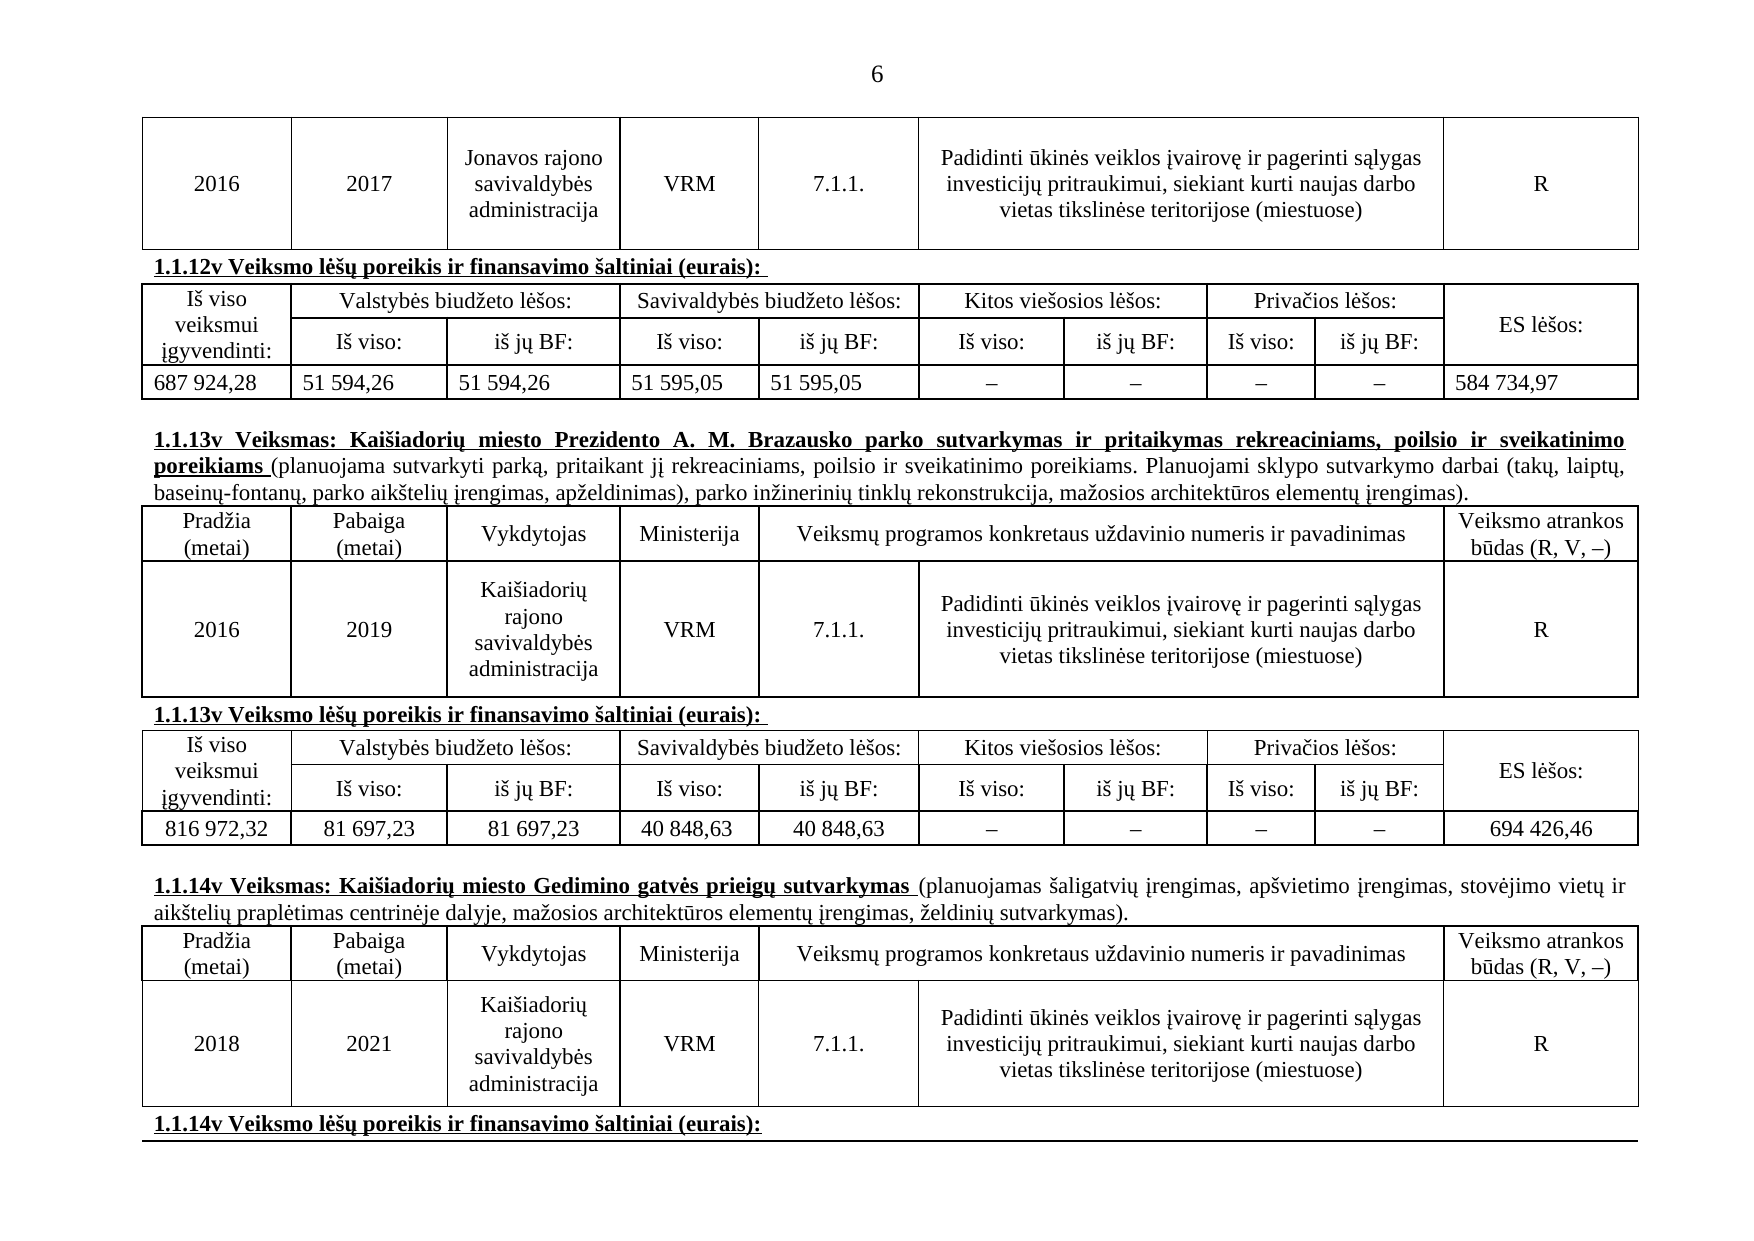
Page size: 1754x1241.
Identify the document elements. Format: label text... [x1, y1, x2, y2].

table_cell – [1208, 812, 1314, 844]
table_cell [1639, 980, 1645, 1106]
table_cell [1656, 117, 1663, 249]
table_cell Ministerija [621, 507, 758, 560]
table_cell [1645, 283, 1650, 317]
table_cell 1.1.12v Veiksmo lėšų poreikis ir finansavimo šaltiniai (eurais): [142, 250, 1638, 283]
table_cell [1656, 730, 1663, 764]
table_cell [1639, 317, 1645, 364]
table_cell Padidinti ūkinės veiklos įvairovę ir pagerinti sąlygas investicijų pritraukimui, siekiant kurti naujas darbo vietas tikslinėse teritorijose (miestuose) [919, 981, 1443, 1106]
table_cell [1663, 844, 1680, 925]
table_cell [1656, 925, 1663, 980]
table_cell 2017 [292, 118, 447, 249]
table_cell [1656, 283, 1663, 317]
table_cell [128, 117, 142, 249]
table_cell [1639, 764, 1645, 810]
table_cell [128, 730, 142, 764]
table_cell [1638, 249, 1645, 283]
table_cell iš jų BF: [760, 319, 918, 364]
table_cell R [1444, 118, 1638, 249]
table_cell [1638, 1106, 1645, 1140]
table_cell – [1208, 366, 1314, 398]
table_cell [1650, 730, 1656, 764]
table_cell [1639, 283, 1645, 317]
table_cell [1645, 844, 1650, 925]
table_cell – [920, 812, 1063, 844]
table_cell [1650, 980, 1656, 1106]
table_cell [1638, 398, 1645, 505]
table_cell [1656, 1106, 1663, 1140]
table_cell Padidinti ūkinės veiklos įvairovę ir pagerinti sąlygas investicijų pritraukimui, siekiant kurti naujas darbo vietas tikslinėse teritorijose (miestuose) [919, 118, 1443, 249]
table_cell 7.1.1. [760, 562, 918, 696]
table_cell [128, 505, 141, 560]
table_cell Iš viso: [920, 765, 1063, 810]
table_cell 81 697,23 [292, 812, 446, 844]
table_cell [128, 1106, 142, 1140]
table_cell [128, 364, 141, 398]
table_cell [1663, 980, 1680, 1106]
table_cell Kaišiadorių rajono savivaldybės administracija [448, 981, 619, 1106]
table_cell Veiksmo atrankos būdas (R, V, –) [1445, 507, 1637, 560]
table_cell iš jų BF: [760, 765, 918, 810]
table_cell [1650, 810, 1656, 844]
table_cell [1656, 560, 1663, 696]
table_cell [1650, 364, 1656, 398]
table_cell Kitos viešosios lėšos: [920, 285, 1206, 317]
table_cell [128, 249, 142, 283]
table_cell [1639, 505, 1645, 560]
table_cell [128, 925, 141, 980]
table_cell 1.1.14v Veiksmo lėšų poreikis ir finansavimo šaltiniai (eurais): [142, 1107, 1638, 1140]
table_cell [1663, 283, 1680, 317]
table_cell iš jų BF: [448, 319, 619, 364]
table_cell [1663, 730, 1680, 764]
table_cell [1663, 925, 1680, 980]
table_cell iš jų BF: [1316, 765, 1443, 810]
table_cell [1663, 398, 1680, 505]
table_cell [128, 844, 142, 925]
table_cell VRM [621, 118, 758, 249]
table_cell Vykdytojas [448, 927, 619, 980]
table_cell [128, 398, 142, 505]
table_cell [1645, 317, 1650, 364]
table_cell [1638, 696, 1645, 730]
table_cell [1663, 764, 1680, 810]
table_cell [1639, 730, 1645, 764]
table_cell [1645, 764, 1650, 810]
table_cell Valstybės biudžeto lėšos: [292, 731, 619, 764]
table_cell iš jų BF: [1065, 319, 1206, 364]
table_cell – [1316, 812, 1443, 844]
table_cell iš jų BF: [1316, 319, 1443, 364]
table_cell Iš viso veiksmui įgyvendinti: [143, 285, 290, 364]
table_cell Iš viso: [292, 765, 446, 810]
table_cell [1639, 925, 1645, 980]
table_cell [1656, 398, 1663, 505]
table_cell [1656, 505, 1663, 560]
table_cell 694 426,46 [1445, 812, 1637, 844]
table_cell [1656, 980, 1663, 1106]
table_cell [1650, 317, 1656, 364]
table_cell [128, 317, 141, 364]
table_cell – [920, 366, 1063, 398]
table_cell [1650, 505, 1656, 560]
table_cell [1639, 364, 1645, 398]
table_cell [1650, 764, 1656, 810]
table_cell Kitos viešosios lėšos: [919, 731, 1207, 764]
table_cell [1650, 696, 1656, 730]
table_cell [1645, 249, 1650, 283]
table_cell 584 734,97 [1445, 366, 1637, 398]
table_cell 816 972,32 [143, 812, 290, 844]
table_cell Privačios lėšos: [1208, 731, 1443, 764]
table_cell [128, 810, 141, 844]
table_cell Ministerija [621, 927, 758, 980]
table_cell [1650, 283, 1656, 317]
table_cell [1645, 560, 1650, 696]
table_cell Iš viso: [920, 319, 1063, 364]
table_cell ES lėšos: [1444, 731, 1638, 810]
table_cell Padidinti ūkinės veiklos įvairovę ir pagerinti sąlygas investicijų pritraukimui, siekiant kurti naujas darbo vietas tikslinėse teritorijose (miestuose) [920, 562, 1443, 696]
table_cell [1650, 249, 1656, 283]
table_cell Pabaiga (metai) [292, 507, 446, 560]
table_cell [1656, 844, 1663, 925]
table_cell [1663, 249, 1680, 283]
table_cell [1650, 844, 1656, 925]
table_cell Iš viso veiksmui įgyvendinti: [143, 731, 291, 810]
table_cell [1645, 398, 1650, 505]
table_cell Privačios lėšos: [1208, 285, 1443, 317]
table_cell 1.1.13v Veiksmo lėšų poreikis ir finansavimo šaltiniai (eurais): [142, 698, 1638, 730]
table_cell Pradžia (metai) [143, 507, 290, 560]
table_cell Iš viso: [292, 319, 446, 364]
table_cell [1639, 810, 1645, 844]
table_cell – [1065, 366, 1206, 398]
table_cell Iš viso: [621, 765, 758, 810]
table_cell [1639, 117, 1645, 249]
table_cell [1650, 398, 1656, 505]
table_cell Savivaldybės biudžeto lėšos: [621, 731, 918, 764]
table_cell [128, 283, 141, 317]
table_cell 40 848,63 [760, 812, 918, 844]
table_cell – [1316, 366, 1443, 398]
table_cell R [1444, 981, 1638, 1106]
table_cell [1645, 925, 1650, 980]
table_cell Veiksmų programos konkretaus uždavinio numeris ir pavadinimas [760, 507, 1443, 560]
table_cell 81 697,23 [448, 812, 619, 844]
table_cell [1645, 1106, 1650, 1140]
table_cell 2018 [143, 981, 291, 1106]
table_cell 2021 [292, 981, 447, 1106]
table_cell [1650, 925, 1656, 980]
table_cell [128, 560, 141, 696]
table_cell Iš viso: [1208, 319, 1314, 364]
table_cell [1656, 317, 1663, 364]
table_cell ES lėšos: [1445, 285, 1637, 364]
table_cell [1645, 696, 1650, 730]
table_cell [1663, 696, 1680, 730]
table_cell [1663, 810, 1680, 844]
table_cell [1656, 364, 1663, 398]
table_cell [1645, 730, 1650, 764]
table_cell [1638, 844, 1645, 925]
table_cell 51 594,26 [292, 366, 446, 398]
table_cell [1663, 560, 1680, 696]
table_cell VRM [621, 981, 758, 1106]
table_cell VRM [621, 562, 758, 696]
table_cell [1656, 764, 1663, 810]
table_cell 51 594,26 [448, 366, 619, 398]
table_cell [128, 980, 142, 1106]
table_cell 1.1.14v Veiksmas: Kaišiadorių miesto Gedimino gatvės prieigų sutvarkymas (planuojamas šaligatvių įrengimas, apšvietimo įrengimas, stovėjimo vietų ir aikštelių praplėtimas centrinėje dalyje, mažosios architektūros elementų įrengimas, želdinių sutvarkymas). [142, 846, 1638, 925]
table_cell [1645, 810, 1650, 844]
table_cell iš jų BF: [448, 765, 619, 810]
table_cell [1663, 364, 1680, 398]
table_cell Veiksmo atrankos būdas (R, V, –) [1445, 927, 1637, 980]
table_cell Pabaiga (metai) [292, 927, 446, 980]
table_cell [1656, 810, 1663, 844]
table_cell Jonavos rajono savivaldybės administracija [448, 118, 619, 249]
table_cell 40 848,63 [621, 812, 758, 844]
table_cell – [1065, 812, 1206, 844]
table_cell Savivaldybės biudžeto lėšos: [621, 285, 918, 317]
table_cell Valstybės biudžeto lėšos: [292, 285, 619, 317]
table_cell [1645, 505, 1650, 560]
table_cell [1656, 696, 1663, 730]
table_cell [128, 696, 142, 730]
table_cell 687 924,28 [143, 366, 290, 398]
table_cell 2016 [143, 562, 290, 696]
table_cell [1663, 317, 1680, 364]
table_cell [1663, 505, 1680, 560]
table_cell [1645, 364, 1650, 398]
table_cell [1639, 560, 1645, 696]
table_cell iš jų BF: [1065, 765, 1206, 810]
table_cell [128, 764, 142, 810]
table_cell 51 595,05 [621, 366, 758, 398]
table_cell [1645, 980, 1650, 1106]
table_cell 7.1.1. [759, 981, 918, 1106]
table_cell Pradžia (metai) [143, 927, 290, 980]
table_cell Veiksmų programos konkretaus uždavinio numeris ir pavadinimas [760, 927, 1443, 980]
table_cell 51 595,05 [760, 366, 918, 398]
table_cell Vykdytojas [448, 507, 619, 560]
table_cell Iš viso: [621, 319, 758, 364]
table_cell R [1445, 562, 1637, 696]
table_cell Kaišiadorių rajono savivaldybės administracija [448, 562, 619, 696]
table_cell [1656, 249, 1663, 283]
table_cell [1663, 117, 1680, 249]
table_cell 2019 [292, 562, 446, 696]
table_cell Iš viso: [1208, 765, 1314, 810]
table_cell [1650, 560, 1656, 696]
table_cell 1.1.13v Veiksmas: Kaišiadorių miesto Prezidento A. M. Brazausko parko sutvarkymas ir pritaikymas rekreaciniams, poilsio ir sveikatinimo poreikiams (planuojama sutvarkyti parką, pritaikant jį rekreaciniams, poilsio ir sveikatinimo poreikiams. Planuojami sklypo sutvarkymo darbai (takų, laiptų, baseinų-fontanų, parko aikštelių įrengimas, apželdinimas), parko inžinerinių tinklų rekonstrukcija, mažosios architektūros elementų įrengimas). [142, 400, 1638, 505]
table_cell 2016 [143, 118, 291, 249]
table_cell [1650, 117, 1656, 249]
table_cell [1663, 1106, 1680, 1140]
table_cell 7.1.1. [759, 118, 918, 249]
table_cell [1650, 1106, 1656, 1140]
table_cell [1645, 117, 1650, 249]
